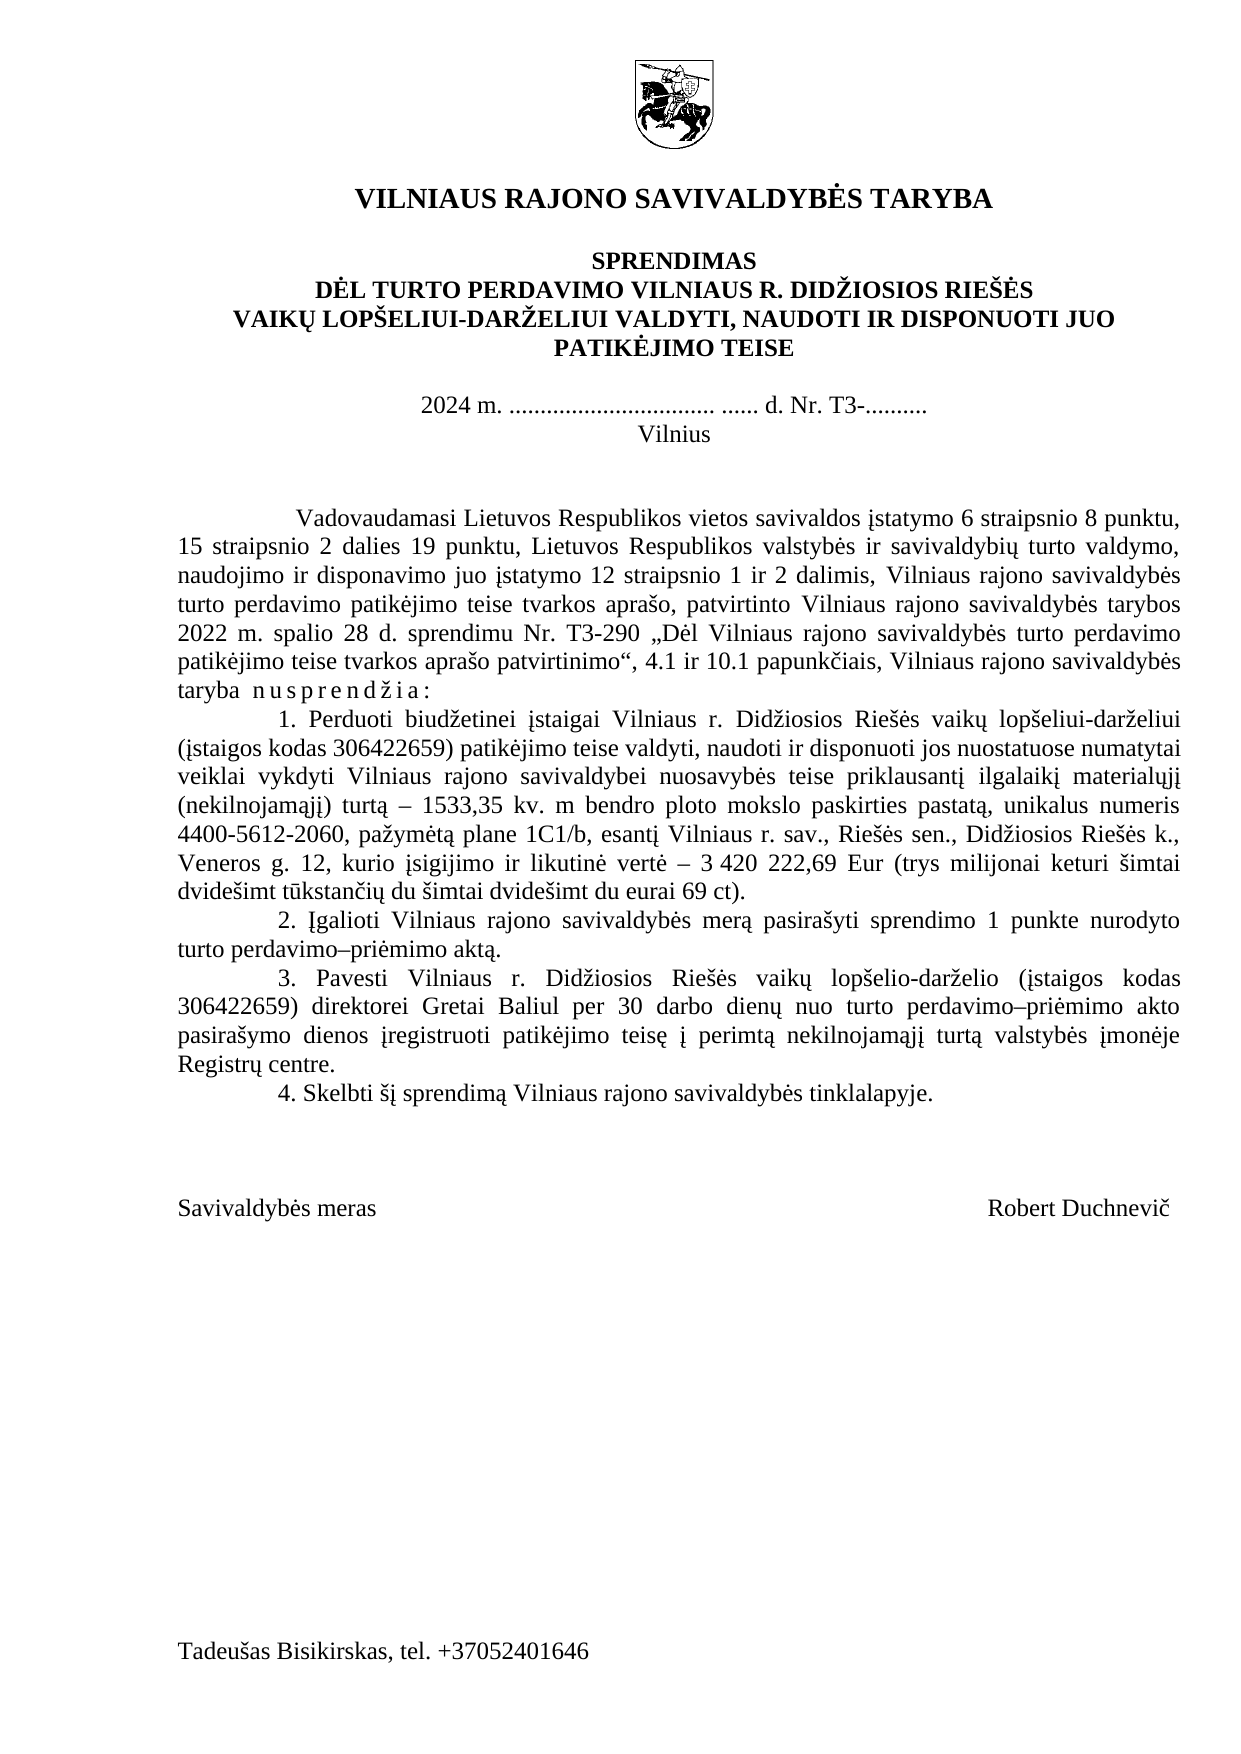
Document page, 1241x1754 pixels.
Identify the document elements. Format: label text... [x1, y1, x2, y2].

text 2. Įgalioti Vilniaus rajono savivaldybės merą pasirašyti sprendimo 1 punkte nurodyto turto perdavimo–priėmimo aktą. [177, 905, 1181, 963]
text Vadovaudamasi Lietuvos Respublikos vietos savivaldos įstatymo 6 straipsnio 8 punktu, 15 straipsnio 2 dalies 19 punktu, Lietuvos Respublikos valstybės ir savivaldybių turto valdymo, naudojimo ir disponavimo juo įstatymo 12 straipsnio 1 ir 2 dalimis, Vilniaus rajono savivaldybės turto perdavimo patikėjimo teise tvarkos aprašo, patvirtinto Vilniaus rajono savivaldybės tarybos 2022 m. spalio 28 d. sprendimu Nr. T3-290 „Dėl Vilniaus rajono savivaldybės turto perdavimo patikėjimo teise tvarkos aprašo patvirtinimo“, 4.1 ir 10.1 papunkčiais, Vilniaus rajono savivaldybės taryba nusprendžia: [177, 503, 1181, 704]
text DĖL TURTO PERDAVIMO Vilniaus r. Didžiosios Riešės vaikų lopšeliUi-darželiUI VALDYTI, NAUDOTI IR DISPONUOTI JUO PATIKĖJIMO TEISE [177, 275, 1171, 361]
text Vilniaus rajono savivaldybės TARYBa [177, 182, 1171, 215]
text sprendimas [177, 246, 1171, 275]
text 4. Skelbti šį sprendimą Vilniaus rajono savivaldybės tinklalapyje. [177, 1078, 1181, 1106]
text Savivaldybės meras Robert Duchnevič [177, 1193, 1181, 1221]
text 1. Perduoti biudžetinei įstaigai Vilniaus r. Didžiosios Riešės vaikų lopšeliui-darželiui (įstaigos kodas 306422659) patikėjimo teise valdyti, naudoti ir disponuoti jos nuostatuose numatytai veiklai vykdyti Vilniaus rajono savivaldybei nuosavybės teise priklausantį ilgalaikį materialųjį (nekilnojamąjį) turtą – 1533,35 kv. m bendro ploto mokslo paskirties pastatą, unikalus numeris 4400-5612-2060, pažymėtą plane 1C1/b, esantį Vilniaus r. sav., Riešės sen., Didžiosios Riešės k., Veneros g. 12, kurio įsigijimo ir likutinė vertė – 3 420 222,69 Eur (trys milijonai keturi šimtai dvidešimt tūkstančių du šimtai dvidešimt du eurai 69 ct). [177, 704, 1181, 905]
text 3. Pavesti Vilniaus r. Didžiosios Riešės vaikų lopšelio-darželio (įstaigos kodas 306422659) direktorei Gretai Baliul per 30 darbo dienų nuo turto perdavimo–priėmimo akto pasirašymo dienos įregistruoti patikėjimo teisę į perimtą nekilnojamąjį turtą valstybės įmonėje Registrų centre. [177, 963, 1181, 1078]
text 2024 m. ................................. ...... d. Nr. T3-.......... [177, 390, 1171, 419]
text Vilnius [177, 419, 1171, 448]
